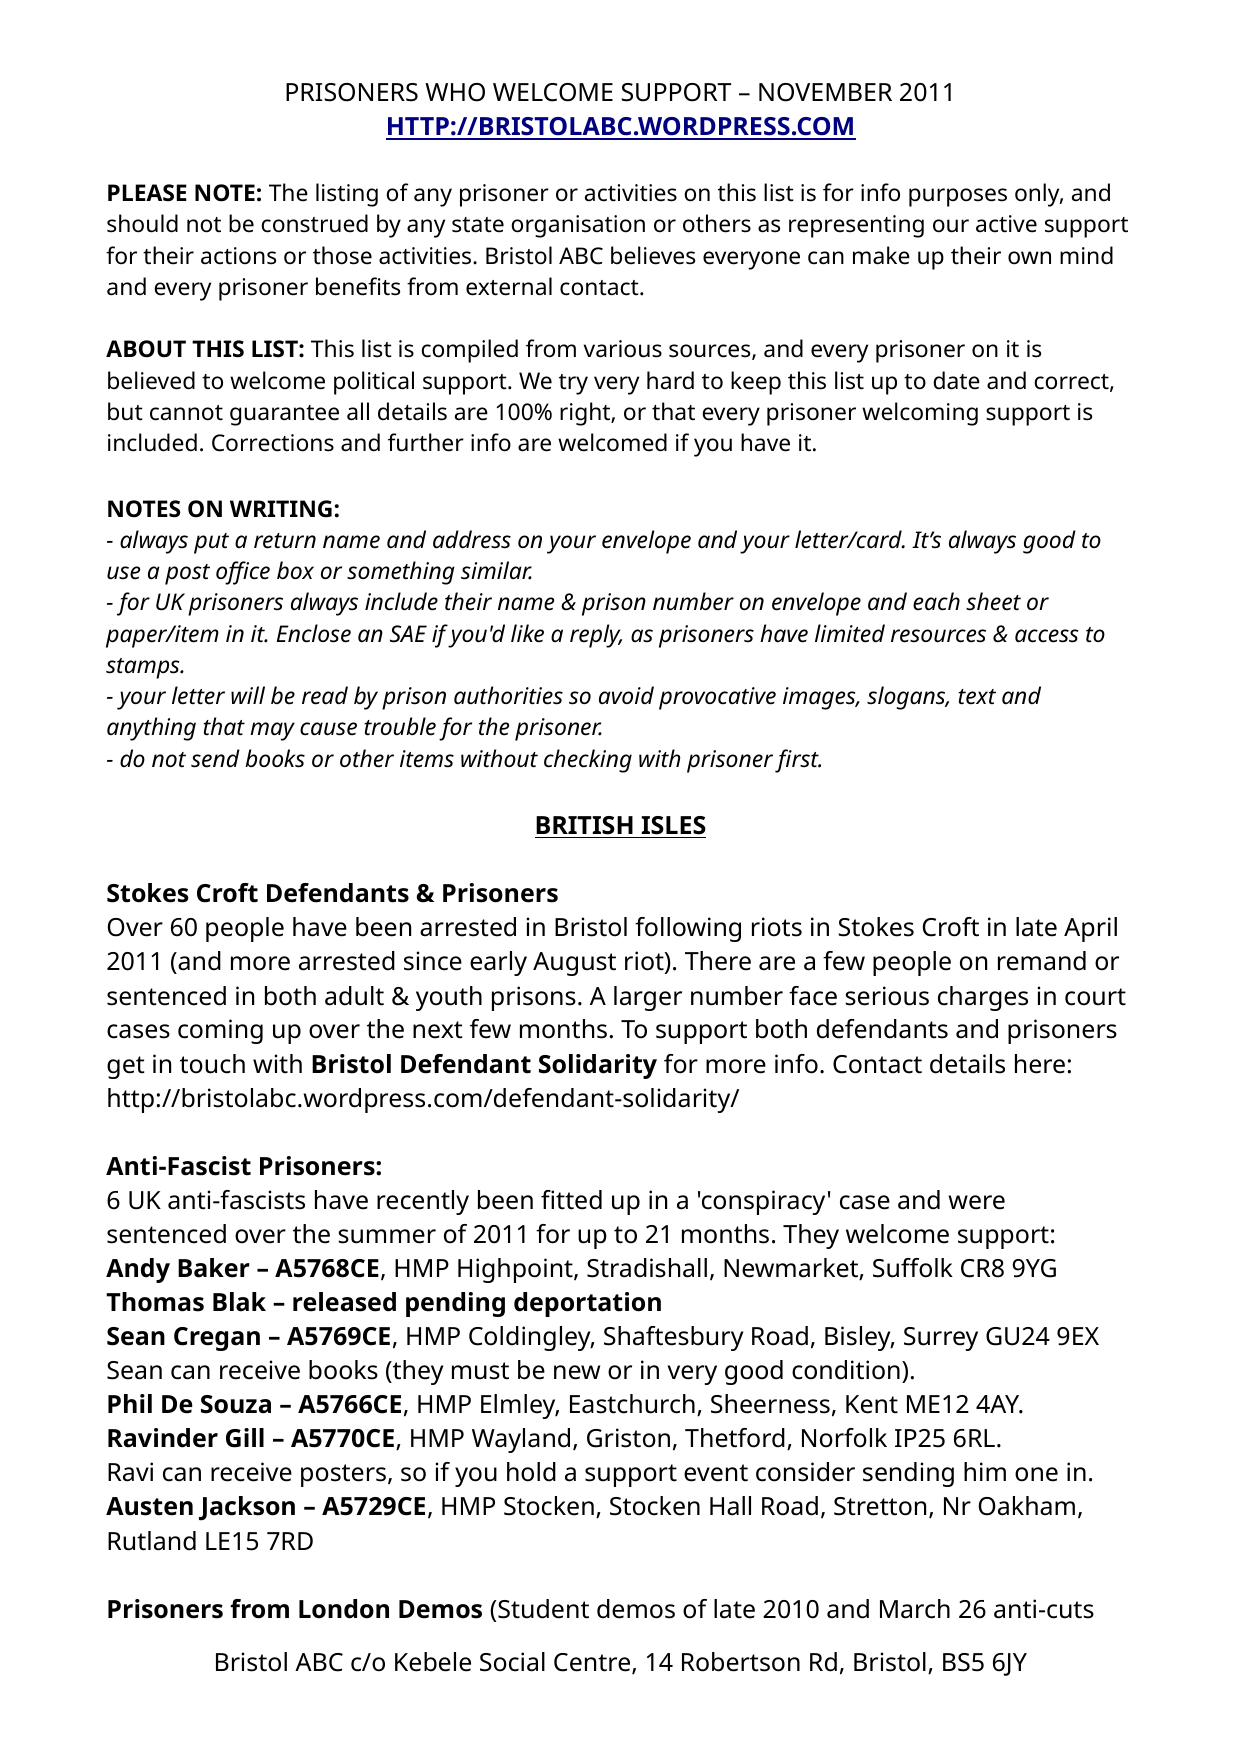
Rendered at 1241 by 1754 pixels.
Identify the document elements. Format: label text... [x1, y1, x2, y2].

text HTTP://BRISTOLABC.WORDPRESS.COM [106, 109, 1134, 143]
text - your letter will be read by prison authorities so avoid provocative images, slogans, text and anything that may cause trouble for the prisoner. [106, 680, 1134, 742]
text Stokes Croft Defendants & Prisoners Over 60 people have been arrested in Bristol following riots in Stokes Croft in late April 2011 (and more arrested since early August riot). There are a few people on remand or sentenced in both adult & youth prisons. A larger number face serious charges in court cases coming up over the next few months. To support both defendants and prisoners get in touch with Bristol Defendant Solidarity for more info. Contact details here: [106, 876, 1134, 1080]
text BRITISH ISLES [106, 808, 1134, 842]
text Anti-Fascist Prisoners: [106, 1148, 1134, 1182]
text - always put a return name and address on your envelope and your letter/card. It’s always good to use a post office box or something similar. [106, 524, 1134, 586]
text NOTES ON WRITING: [106, 492, 1134, 524]
text - for UK prisoners always include their name & prison number on envelope and each sheet or paper/item in it. Enclose an SAE if you'd like a reply, as prisoners have limited resources & access to stamps. [106, 586, 1134, 680]
text 6 UK anti-fascists have recently been fitted up in a 'conspiracy' case and were sentenced over the summer of 2011 for up to 21 months. They welcome support: Andy Baker – A5768CE, HMP Highpoint, Stradishall, Newmarket, Suffolk CR8 9YG Thomas Blak – released pending deportation Sean Cregan – A5769CE, HMP Coldingley, Shaftesbury Road, Bisley, Surrey GU24 9EX Sean can receive books (they must be new or in very good condition). Phil De Souza – A5766CE, HMP Elmley, Eastchurch, Sheerness, Kent ME12 4AY. Ravinder Gill – A5770CE, HMP Wayland, Griston, Thetford, Norfolk IP25 6RL. Ravi can receive posters, so if you hold a support event consider sending him one in. Austen Jackson – A5729CE, HMP Stocken, Stocken Hall Road, Stretton, Nr Oakham, Rutland LE15 7RD Prisoners from London Demos (Student demos of late 2010 and March 26 anti-cuts [106, 1182, 1134, 1625]
text - do not send books or other items without checking with prisoner first. [106, 742, 1134, 774]
text ABOUT THIS LIST: This list is compiled from various sources, and every prisoner on it is believed to welcome political support. We try very hard to keep this list up to date and correct, but cannot guarantee all details are 100% right, or that every prisoner welcoming support is included. Corrections and further info are welcomed if you have it. [106, 302, 1134, 492]
text PLEASE NOTE: The listing of any prisoner or activities on this list is for info purposes only, and should not be construed by any state organisation or others as representing our active support for their actions or those activities. Bristol ABC believes everyone can make up their own mind and every prisoner benefits from external contact. [106, 177, 1134, 302]
text http://bristolabc.wordpress.com/defendant-solidarity/ [106, 1080, 1134, 1114]
